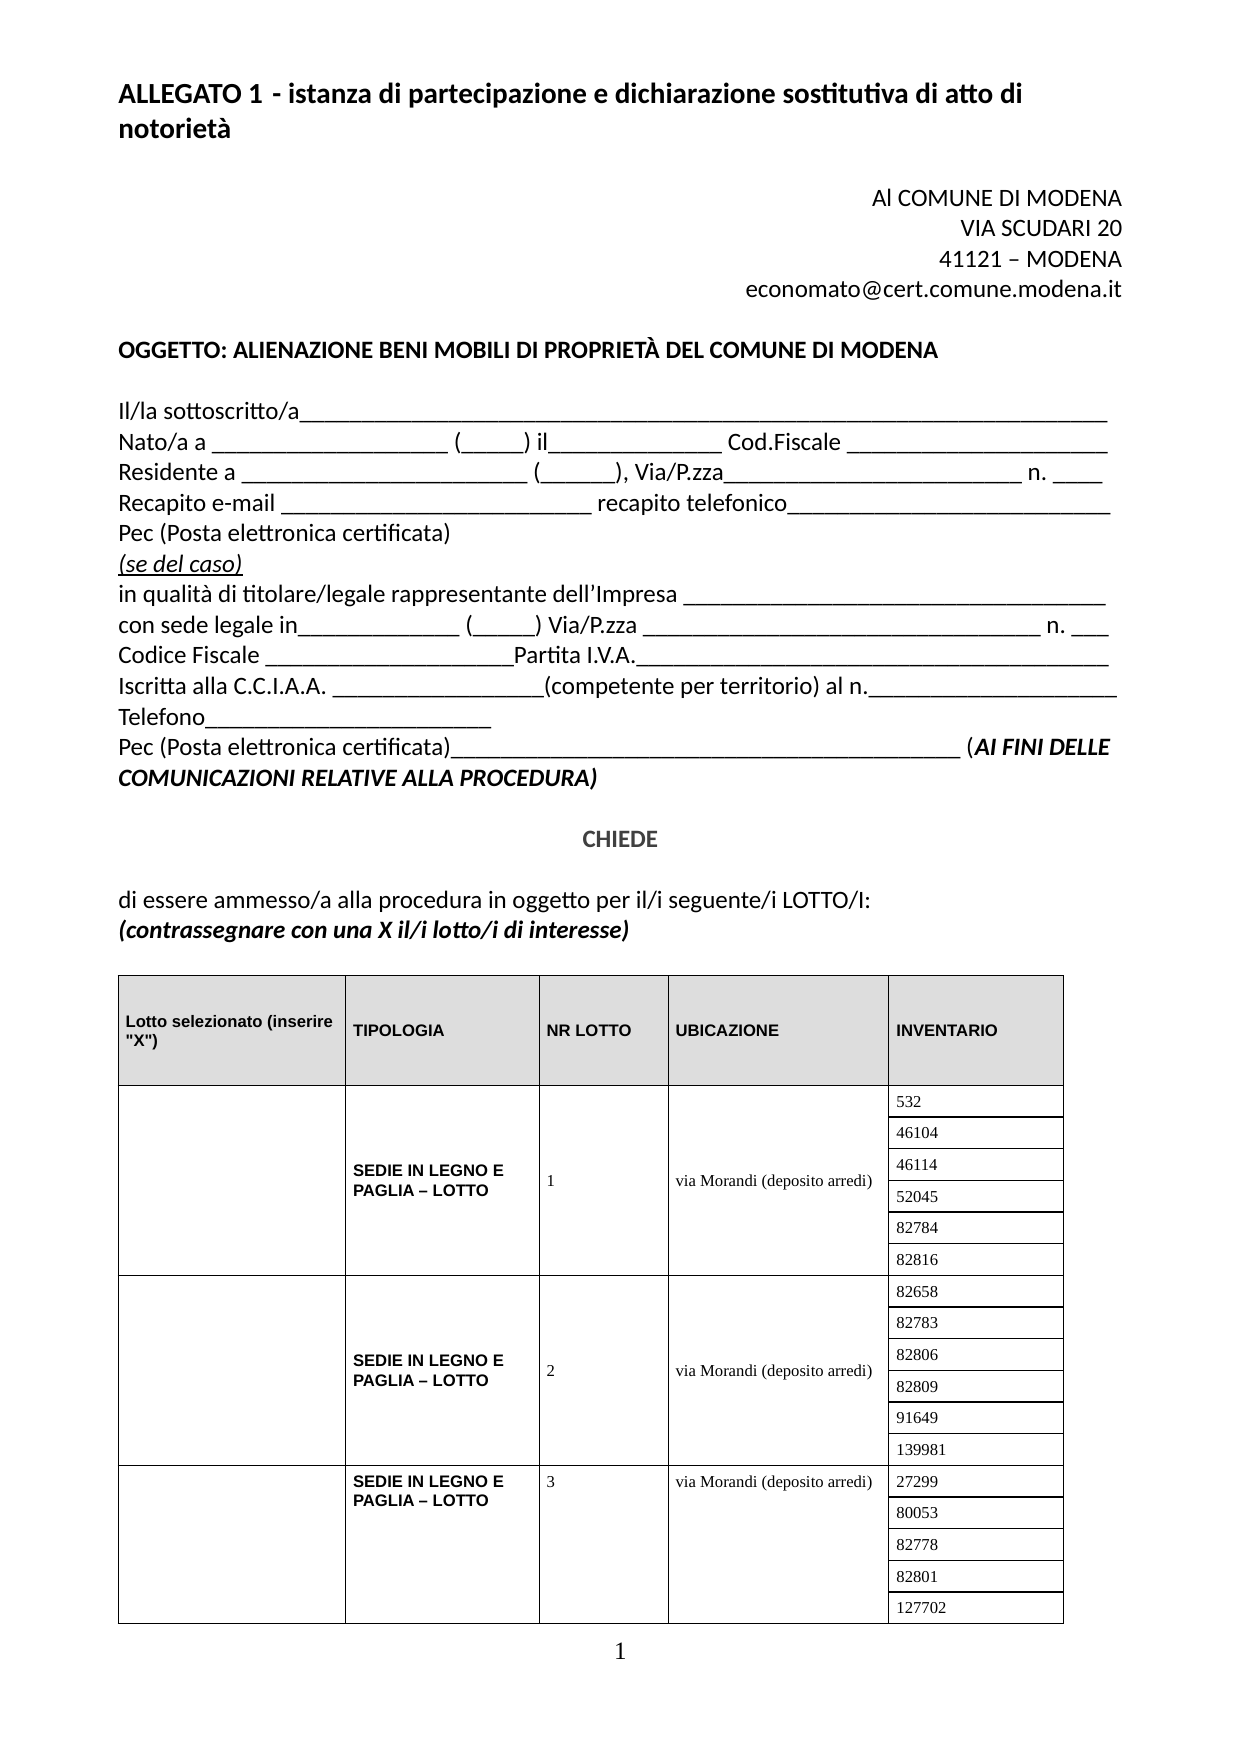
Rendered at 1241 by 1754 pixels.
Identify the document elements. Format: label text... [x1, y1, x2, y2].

table_cell 52045 [889, 1181, 1063, 1211]
table_cell 27299 [889, 1466, 1063, 1496]
text CHIEDE [118, 823, 1122, 853]
table_header NR LOTTO [540, 976, 668, 1085]
table_cell 80053 [889, 1498, 1063, 1528]
table_header TIPOLOGIA [346, 976, 539, 1085]
table_cell via Morandi (deposito arredi) [669, 1466, 888, 1623]
text con sede legale in_____________ (_____) Via/P.zza ________________________________ n. ___ [118, 609, 1122, 640]
table_cell 46114 [889, 1149, 1063, 1180]
table_cell 82806 [889, 1339, 1063, 1370]
table_cell 127702 [889, 1593, 1063, 1623]
table_cell 2 [540, 1276, 668, 1465]
table_cell 82801 [889, 1561, 1063, 1591]
table_cell [119, 1086, 345, 1275]
text di essere ammesso/a alla procedura in oggetto per il/i seguente/i LOTTO/I: [118, 884, 1122, 914]
table_header INVENTARIO [889, 976, 1063, 1085]
table_cell 82658 [889, 1276, 1063, 1306]
text Telefono_______________________ [118, 701, 1122, 731]
table_cell 532 [889, 1086, 1063, 1116]
text Recapito e-mail _________________________ recapito telefonico__________________________ [118, 487, 1122, 518]
text Codice Fiscale ____________________Partita I.V.A.______________________________________ [118, 640, 1122, 670]
text Nato/a a ___________________ (_____) il______________ Cod.Fiscale _____________________ [118, 426, 1122, 457]
table_cell [119, 1466, 345, 1623]
table_cell via Morandi (deposito arredi) [669, 1276, 888, 1465]
text Pec (Posta elettronica certificata) [118, 518, 1122, 548]
table_cell 82809 [889, 1371, 1063, 1401]
table_cell 1 [540, 1086, 668, 1275]
table_cell 3 [540, 1466, 668, 1623]
table_cell 82784 [889, 1213, 1063, 1243]
text (se del caso) [118, 548, 1122, 579]
text OGGETTO: ALIENAZIONE BENI MOBILI DI PROPRIETÀ DEL COMUNE DI MODENA [118, 334, 1122, 365]
table_cell 46104 [889, 1118, 1063, 1148]
table_header Lotto selezionato (inserire "X") [119, 976, 345, 1085]
table_cell 82778 [889, 1529, 1063, 1560]
table_cell [119, 1276, 345, 1465]
table_cell SEDIE IN LEGNO E PAGLIA – LOTTO [346, 1086, 539, 1275]
table_cell 91649 [889, 1403, 1063, 1433]
text 41121 – MODENA [118, 243, 1122, 273]
table_cell via Morandi (deposito arredi) [669, 1086, 888, 1275]
table_header UBICAZIONE [669, 976, 888, 1085]
text (contrassegnare con una X il/i lotto/i di interesse) [118, 914, 1122, 945]
table_cell 139981 [889, 1434, 1063, 1465]
text in qualità di titolare/legale rappresentante dell’Impresa __________________________________ [118, 579, 1122, 609]
text Pec (Posta elettronica certificata)_________________________________________ (AI FINI DELLE COMUNICAZIONI RELATIVE ALLA PROCEDURA) [118, 731, 1122, 792]
text Al COMUNE DI MODENA [118, 182, 1122, 212]
table_cell SEDIE IN LEGNO E PAGLIA – LOTTO [346, 1276, 539, 1465]
text VIA SCUDARI 20 [118, 212, 1122, 243]
text ALLEGATO 1 - istanza di partecipazione e dichiarazione sostitutiva di atto di notorietà [118, 75, 1122, 146]
table_cell SEDIE IN LEGNO E PAGLIA – LOTTO [346, 1466, 539, 1623]
text economato@cert.comune.modena.it [118, 273, 1122, 304]
text Residente a _______________________ (______), Via/P.zza________________________ n. ____ [118, 457, 1122, 487]
text Iscritta alla C.C.I.A.A. _________________(competente per territorio) al n.____________________ [118, 670, 1122, 701]
table_cell 82816 [889, 1244, 1063, 1275]
text Il/la sottoscritto/a_________________________________________________________________ [118, 396, 1122, 426]
table_cell 82783 [889, 1308, 1063, 1338]
